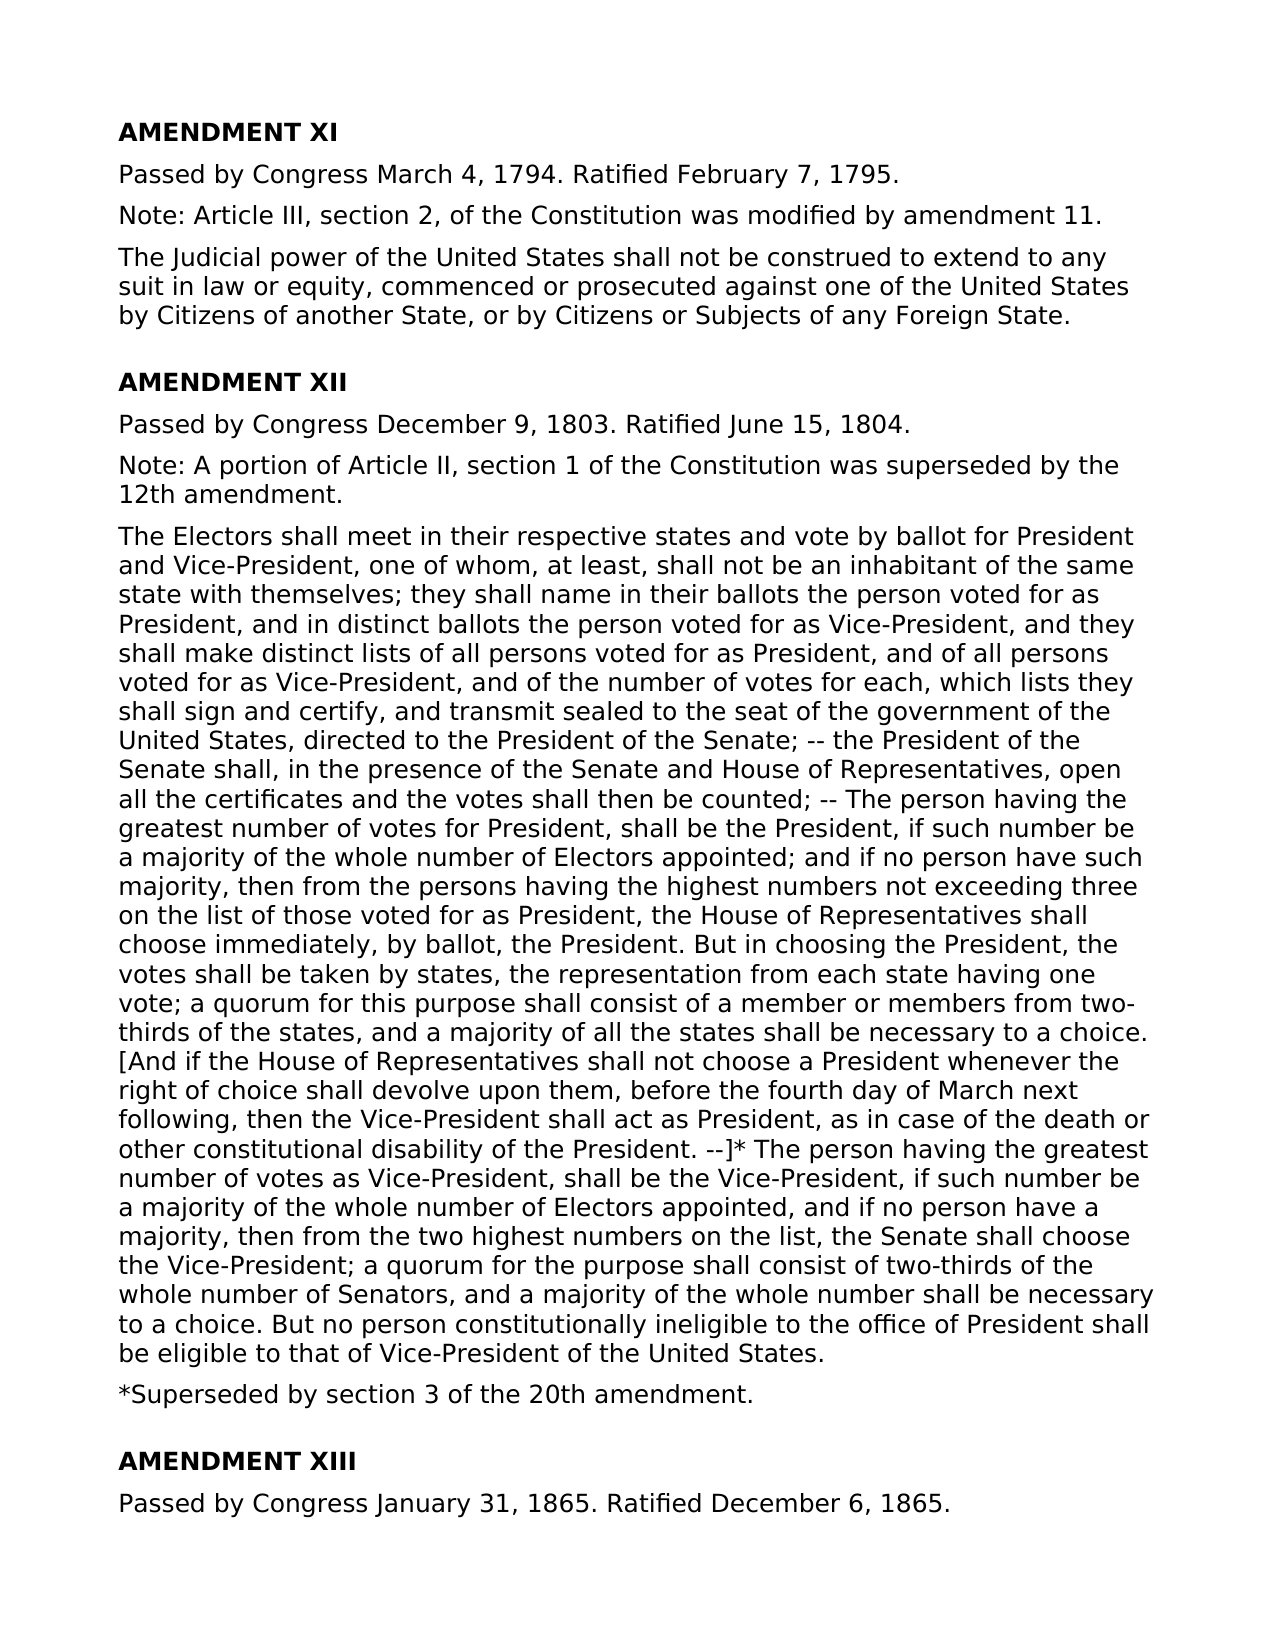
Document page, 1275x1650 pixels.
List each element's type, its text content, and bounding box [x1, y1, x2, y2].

text Note: A portion of Article II, section 1 of the Constitution was superseded by the 12th amendment. [118, 451, 1157, 510]
text The Judicial power of the United States shall not be construed to extend to any suit in law or equity, commenced or prosecuted against one of the United States by Citizens of another State, or by Citizens or Subjects of any Foreign State. [118, 243, 1157, 331]
subtitle AMENDMENT XIII [118, 1447, 1157, 1476]
subtitle AMENDMENT XII [118, 368, 1157, 397]
text Note: Article III, section 2, of the Constitution was modified by amendment 11. [118, 201, 1157, 231]
text *Superseded by section 3 of the 20th amendment. [118, 1381, 1157, 1410]
text Passed by Congress March 4, 1794. Ratified February 7, 1795. [118, 160, 1157, 189]
text Passed by Congress January 31, 1865. Ratified December 6, 1865. [118, 1489, 1157, 1518]
text The Electors shall meet in their respective states and vote by ballot for President and Vice-President, one of whom, at least, shall not be an inhabitant of the same state with themselves; they shall name in their ballots the person voted for as President, and in distinct ballots the person voted for as Vice-President, and they shall make distinct lists of all persons voted for as President, and of all persons voted for as Vice-President, and of the number of votes for each, which lists they shall sign and certify, and transmit sealed to the seat of the government of the United States, directed to the President of the Senate; -- the President of the Senate shall, in the presence of the Senate and House of Representatives, open all the certificates and the votes shall then be counted; -- The person having the greatest number of votes for President, shall be the President, if such number be a majority of the whole number of Electors appointed; and if no person have such majority, then from the persons having the highest numbers not exceeding three on the list of those voted for as President, the House of Representatives shall choose immediately, by ballot, the President. But in choosing the President, the votes shall be taken by states, the representation from each state having one vote; a quorum for this purpose shall consist of a member or members from two-thirds of the states, and a majority of all the states shall be necessary to a choice. [And if the House of Representatives shall not choose a President whenever the right of choice shall devolve upon them, before the fourth day of March next following, then the Vice-President shall act as President, as in case of the death or other constitutional disability of the President. --]* The person having the greatest number of votes as Vice-President, shall be the Vice-President, if such number be a majority of the whole number of Electors appointed, and if no person have a majority, then from the two highest numbers on the list, the Senate shall choose the Vice-President; a quorum for the purpose shall consist of two-thirds of the whole number of Senators, and a majority of the whole number shall be necessary to a choice. But no person constitutionally ineligible to the office of President shall be eligible to that of Vice-President of the United States. [118, 522, 1157, 1368]
text Passed by Congress December 9, 1803. Ratified June 15, 1804. [118, 410, 1157, 439]
subtitle AMENDMENT XI [118, 118, 1157, 147]
